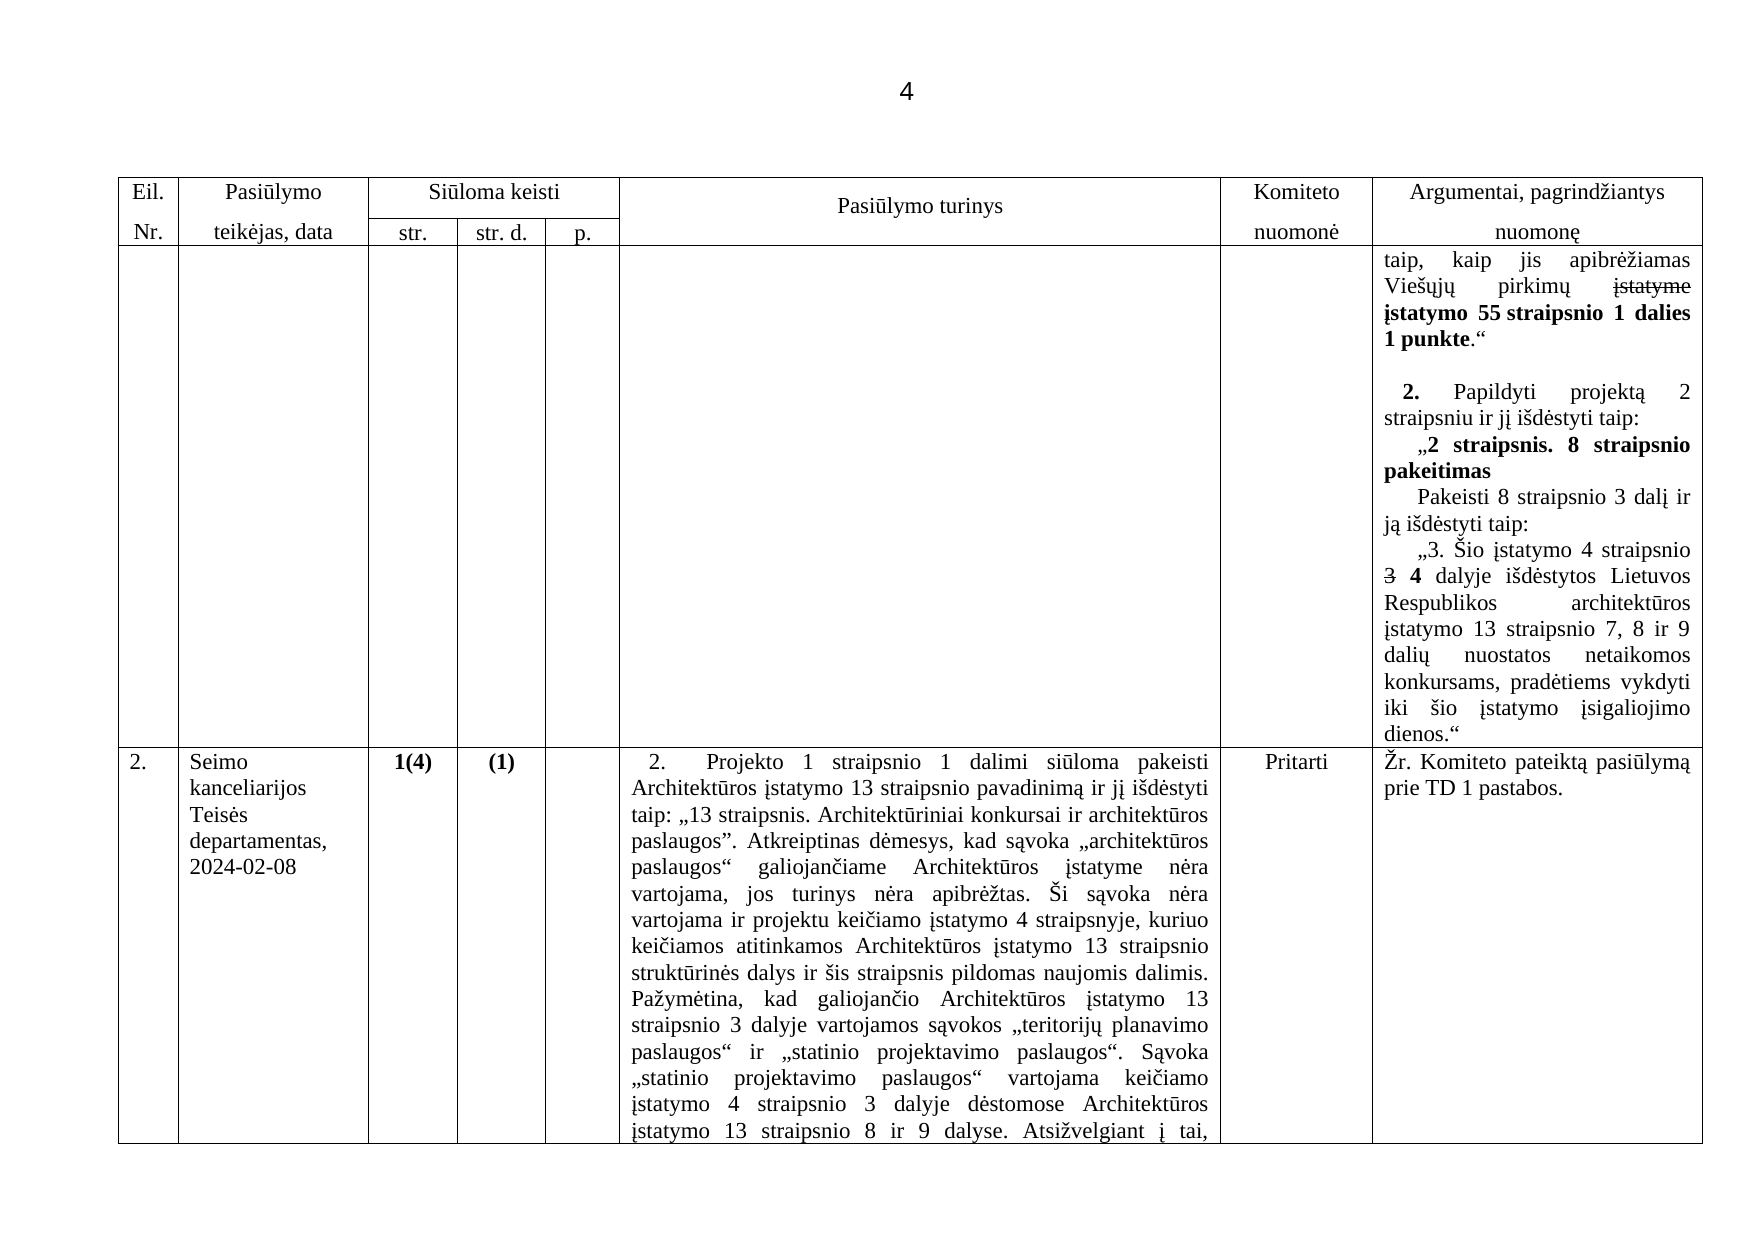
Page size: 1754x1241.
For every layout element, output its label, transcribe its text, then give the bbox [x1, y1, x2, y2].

table_cell 1(4) [369, 748, 457, 1143]
table_cell Seimo kanceliarijos Teisės departamentas, 2024-02-08 [179, 748, 368, 1143]
table_cell taip, kaip jis apibrėžiamas Viešųjų pirkimų įstatyme įstatymo 55 straipsnio 1 dalies 1 punkte.“ 2. Papildyti projektą 2 straipsniu ir jį išdėstyti taip: „2 straipsnis. 8 straipsnio pakeitimas Pakeisti 8 straipsnio 3 dalį ir ją išdėstyti taip: „3. Šio įstatymo 4 straipsnio 3 4 dalyje išdėstytos Lietuvos Respublikos architektūros įstatymo 13 straipsnio 7, 8 ir 9 dalių nuostatos netaikomos konkursams, pradėtiems vykdyti iki šio įstatymo įsigaliojimo dienos.“ [1373, 246, 1702, 747]
table_cell (1) [458, 748, 545, 1143]
table_header Siūloma keisti [369, 178, 619, 218]
table_cell 2. Projekto 1 straipsnio 1 dalimi siūloma pakeisti Architektūros įstatymo 13 straipsnio pavadinimą ir jį išdėstyti taip: „13 straipsnis. Architektūriniai konkursai ir architektūros paslaugos”. Atkreiptinas dėmesys, kad sąvoka „architektūros paslaugos“ galiojančiame Architektūros įstatyme nėra vartojama, jos turinys nėra apibrėžtas. Ši sąvoka nėra vartojama ir projektu keičiamo įstatymo 4 straipsnyje, kuriuo keičiamos atitinkamos Architektūros įstatymo 13 straipsnio struktūrinės dalys ir šis straipsnis pildomas naujomis dalimis. Pažymėtina, kad galiojančio Architektūros įstatymo 13 straipsnio 3 dalyje vartojamos sąvokos „teritorijų planavimo paslaugos“ ir „statinio projektavimo paslaugos“. Sąvoka „statinio projektavimo paslaugos“ vartojama keičiamo įstatymo 4 straipsnio 3 dalyje dėstomose Architektūros įstatymo 13 straipsnio 8 ir 9 dalyse. Atsižvelgiant į tai, [620, 748, 1220, 1143]
table_cell str. [369, 219, 457, 245]
table_header Eil. Nr. [119, 178, 178, 245]
table_cell [119, 246, 178, 747]
table_cell p. [546, 219, 619, 245]
table_header Argumentai, pagrindžiantys nuomonę [1373, 178, 1702, 245]
table_cell [458, 246, 545, 747]
table_header Pasiūlymo teikėjas, data [179, 178, 368, 245]
table_cell Žr. Komiteto pateiktą pasiūlymą prie TD 1 pastabos. [1373, 748, 1702, 1143]
table_cell [546, 246, 619, 747]
table_cell 2. [119, 748, 178, 1143]
table_cell [546, 748, 619, 1143]
table_cell [369, 246, 457, 747]
table_cell [1221, 246, 1372, 747]
table_cell str. d. [458, 219, 545, 245]
table_cell [179, 246, 368, 747]
table_header Pasiūlymo turinys [620, 178, 1220, 245]
table_cell [620, 246, 1220, 747]
table_cell Pritarti [1221, 748, 1372, 1143]
table_header Komiteto nuomonė [1221, 178, 1372, 245]
